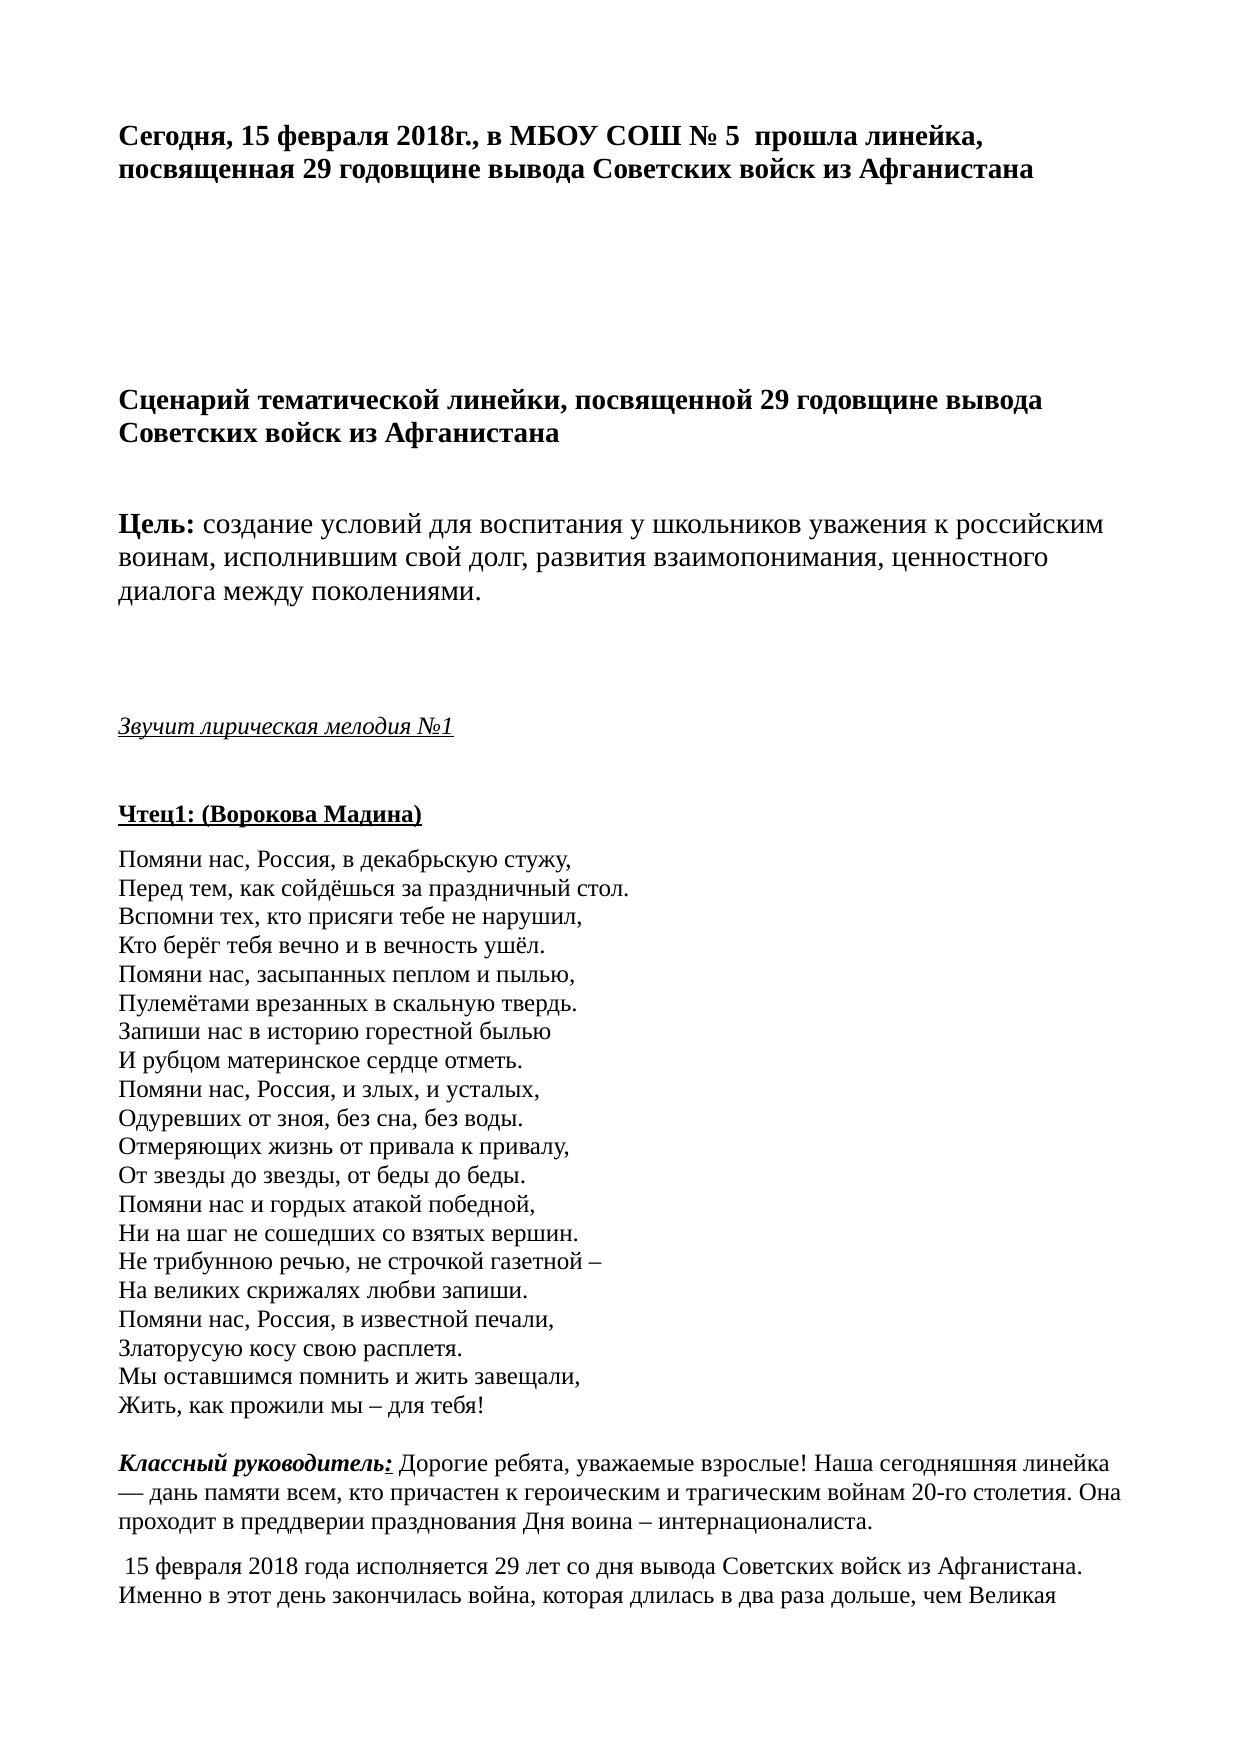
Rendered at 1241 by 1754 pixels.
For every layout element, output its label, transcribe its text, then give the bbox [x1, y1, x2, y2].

text Цель: создание условий для воспитания у школьников уважения к российским воинам, исполнившим свой долг, развития взаимопонимания, ценностного диалога между поколениями. [118, 506, 1122, 606]
text 15 февраля 2018 года исполняется 29 лет со дня вывода Советских войск из Афганистана. Именно в этот день закончилась война, которая длилась в два раза дольше, чем Великая [118, 1551, 1122, 1609]
text Сегодня, 15 февраля 2018г., в МБОУ СОШ № 5 прошла линейка, посвященная 29 годовщине вывода Советских войск из Афганистана [118, 118, 1122, 185]
text Звучит лирическая мелодия №1 [118, 711, 1122, 739]
text Чтец1: (Ворокова Мадина) [118, 799, 1122, 828]
text Сценарий тематической линейки, посвященной 29 годовщине вывода Советских войск из Афганистана [118, 382, 1122, 449]
text Помяни нас, Россия, в декабрьскую стужу, Перед тем, как сойдёшься за праздничный стол. Вспомни тех, кто присяги тебе не нарушил, Кто берёг тебя вечно и в вечность ушёл. Помяни нас, засыпанных пеплом и пылью, Пулемётами врезанных в скальную твердь. Запиши нас в историю горестной былью И рубцом материнское сердце отметь. Помяни нас, Россия, и злых, и усталых, Одуревших от зноя, без сна, без воды. Отмеряющих жизнь от привала к привалу, От звезды до звезды, от беды до беды. Помяни нас и гордых атакой победной, Ни на шаг не сошедших со взятых вершин. Не трибунною речью, не строчкой газетной – На великих скрижалях любви запиши. Помяни нас, Россия, в известной печали, Златорусую косу свою расплетя. Мы оставшимся помнить и жить завещали, Жить, как прожили мы – для тебя! Классный руководитель: Дорогие ребята, уважаемые взрослые! Наша сегодняшняя линейка — дань памяти всем, кто причастен к героическим и трагическим войнам 20-го столетия. Она проходит в преддверии празднования Дня воина – интернационалиста. [118, 844, 1122, 1535]
